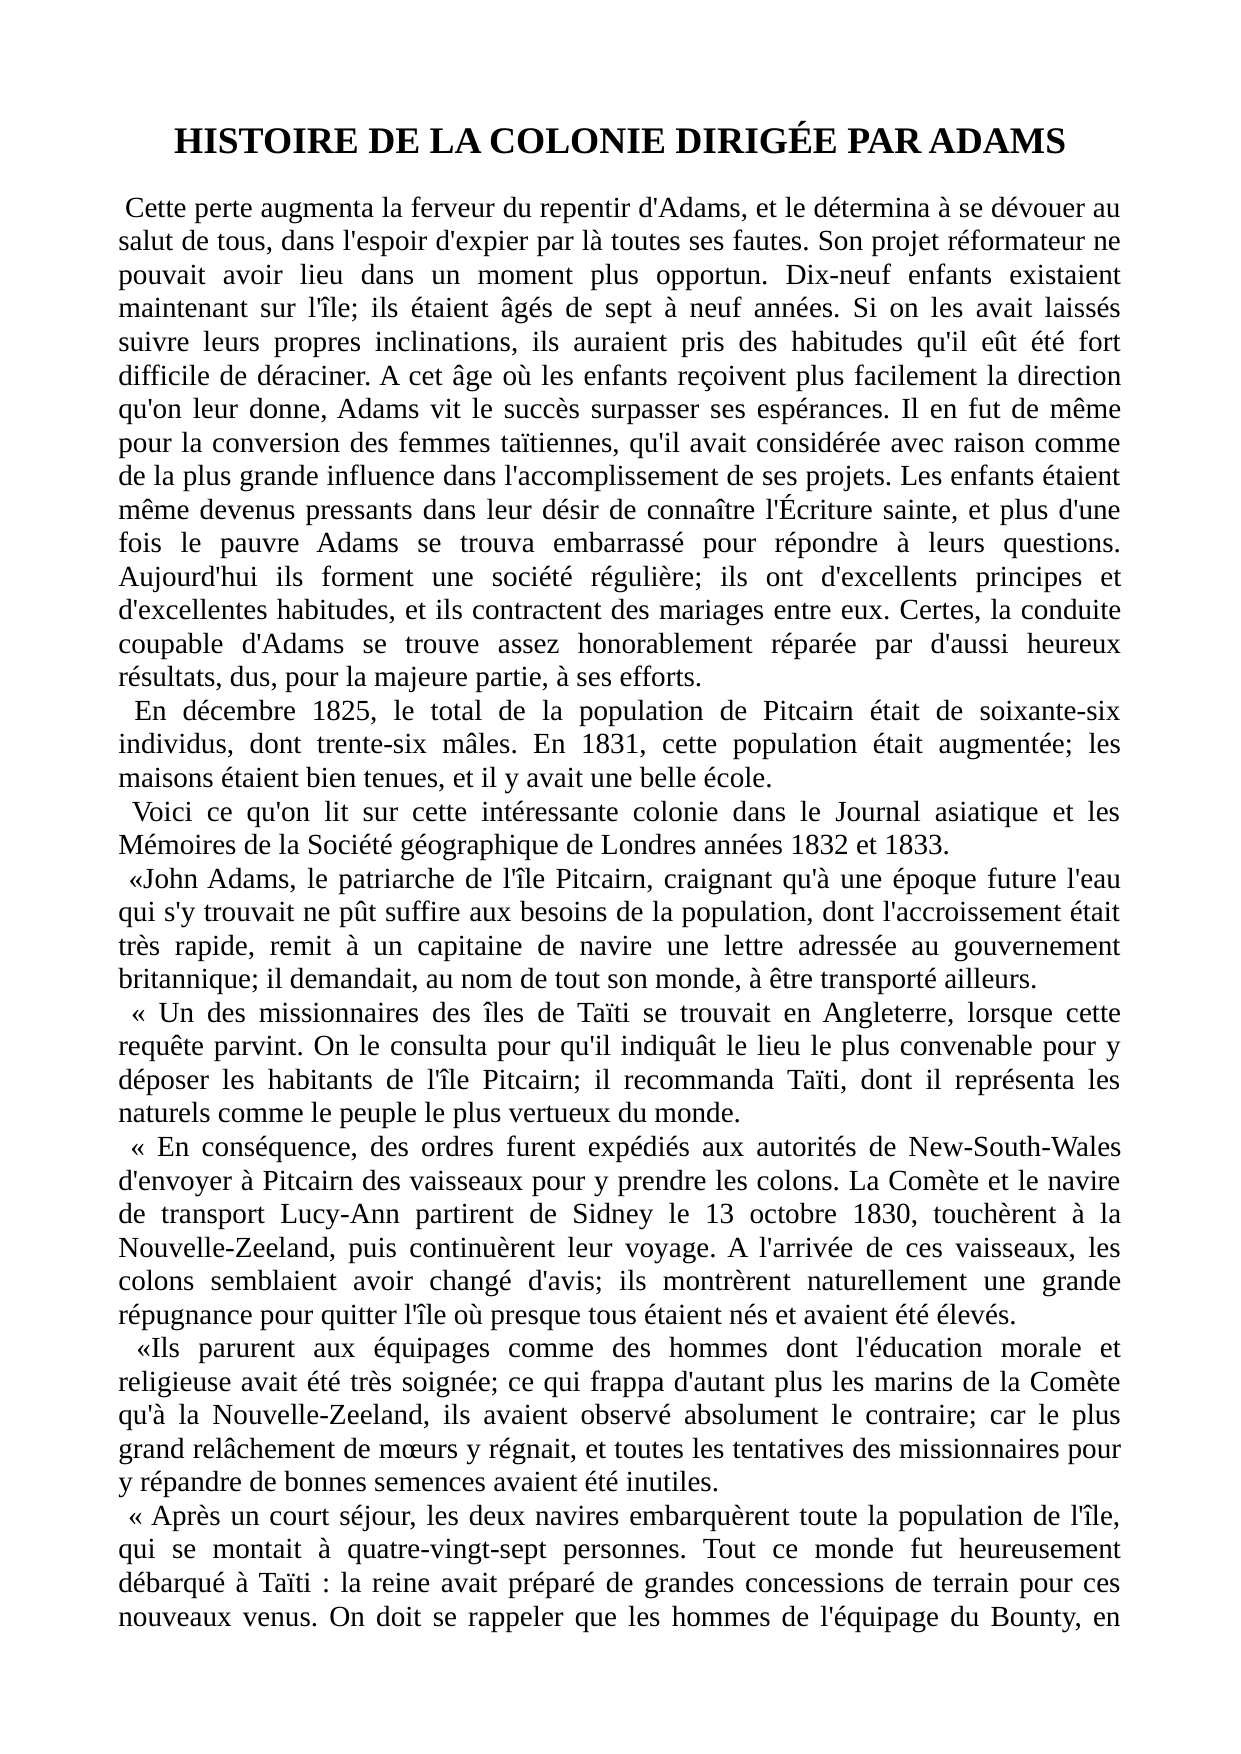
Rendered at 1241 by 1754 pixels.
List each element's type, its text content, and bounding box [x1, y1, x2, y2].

text En décembre 1825, le total de la population de Pitcairn était de soixante-six individus, dont trente-six mâles. En 1831, cette population était augmentée; les maisons étaient bien tenues, et il y avait une belle école. [118, 693, 1122, 794]
text «John Adams, le patriarche de l'île Pitcairn, craignant qu'à une époque future l'eau qui s'y trouvait ne pût suffire aux besoins de la population, dont l'accroissement était très rapide, remit à un capitaine de navire une lettre adressée au gouvernement britannique; il demandait, au nom de tout son monde, à être transporté ailleurs. [118, 861, 1122, 995]
text HISTOIRE DE LA COLONIE DIRIGÉE PAR ADAMS [118, 118, 1122, 161]
text « En conséquence, des ordres furent expédiés aux autorités de New-South-Wales d'envoyer à Pitcairn des vaisseaux pour y prendre les colons. La Comète et le navire de transport Lucy-Ann partirent de Sidney le 13 octobre 1830, touchèrent à la Nouvelle-Zeeland, puis continuèrent leur voyage. A l'arrivée de ces vaisseaux, les colons semblaient avoir changé d'avis; ils montrèrent naturellement une grande répugnance pour quitter l'île où presque tous étaient nés et avaient été élevés. [118, 1129, 1122, 1330]
text « Un des missionnaires des îles de Taïti se trouvait en Angleterre, lorsque cette requête parvint. On le consulta pour qu'il indiquât le lieu le plus convenable pour y déposer les habitants de l'île Pitcairn; il recommanda Taïti, dont il représenta les naturels comme le peuple le plus vertueux du monde. [118, 995, 1122, 1129]
text Cette perte augmenta la ferveur du repentir d'Adams, et le détermina à se dévouer au salut de tous, dans l'espoir d'expier par là toutes ses fautes. Son projet réformateur ne pouvait avoir lieu dans un moment plus opportun. Dix-neuf enfants existaient maintenant sur l'île; ils étaient âgés de sept à neuf années. Si on les avait laissés suivre leurs propres inclinations, ils auraient pris des habitudes qu'il eût été fort difficile de déraciner. A cet âge où les enfants reçoivent plus facilement la direction qu'on leur donne, Adams vit le succès surpasser ses espérances. Il en fut de même pour la conversion des femmes taïtiennes, qu'il avait considérée avec raison comme de la plus grande influence dans l'accomplissement de ses projets. Les enfants étaient même devenus pressants dans leur désir de connaître l'Écriture sainte, et plus d'une fois le pauvre Adams se trouva embarrassé pour répondre à leurs questions. Aujourd'hui ils forment une société régulière; ils ont d'excellents principes et d'excellentes habitudes, et ils contractent des mariages entre eux. Certes, la conduite coupable d'Adams se trouve assez honorablement réparée par d'aussi heureux résultats, dus, pour la majeure partie, à ses efforts. [118, 190, 1122, 693]
text Voici ce qu'on lit sur cette intéressante colonie dans le Journal asiatique et les Mémoires de la Société géographique de Londres années 1832 et 1833. [118, 794, 1122, 861]
text «Ils parurent aux équipages comme des hommes dont l'éducation morale et religieuse avait été très soignée; ce qui frappa d'autant plus les marins de la Comète qu'à la Nouvelle-Zeeland, ils avaient observé absolument le contraire; car le plus grand relâchement de mœurs y régnait, et toutes les tentatives des missionnaires pour y répandre de bonnes semences avaient été inutiles. [118, 1330, 1122, 1498]
text « Après un court séjour, les deux navires embarquèrent toute la population de l'île, qui se montait à quatre-vingt-sept personnes. Tout ce monde fut heureusement débarqué à Taïti : la reine avait préparé de grandes concessions de terrain pour ces nouveaux venus. On doit se rappeler que les hommes de l'équipage du Bounty, en [118, 1498, 1122, 1632]
